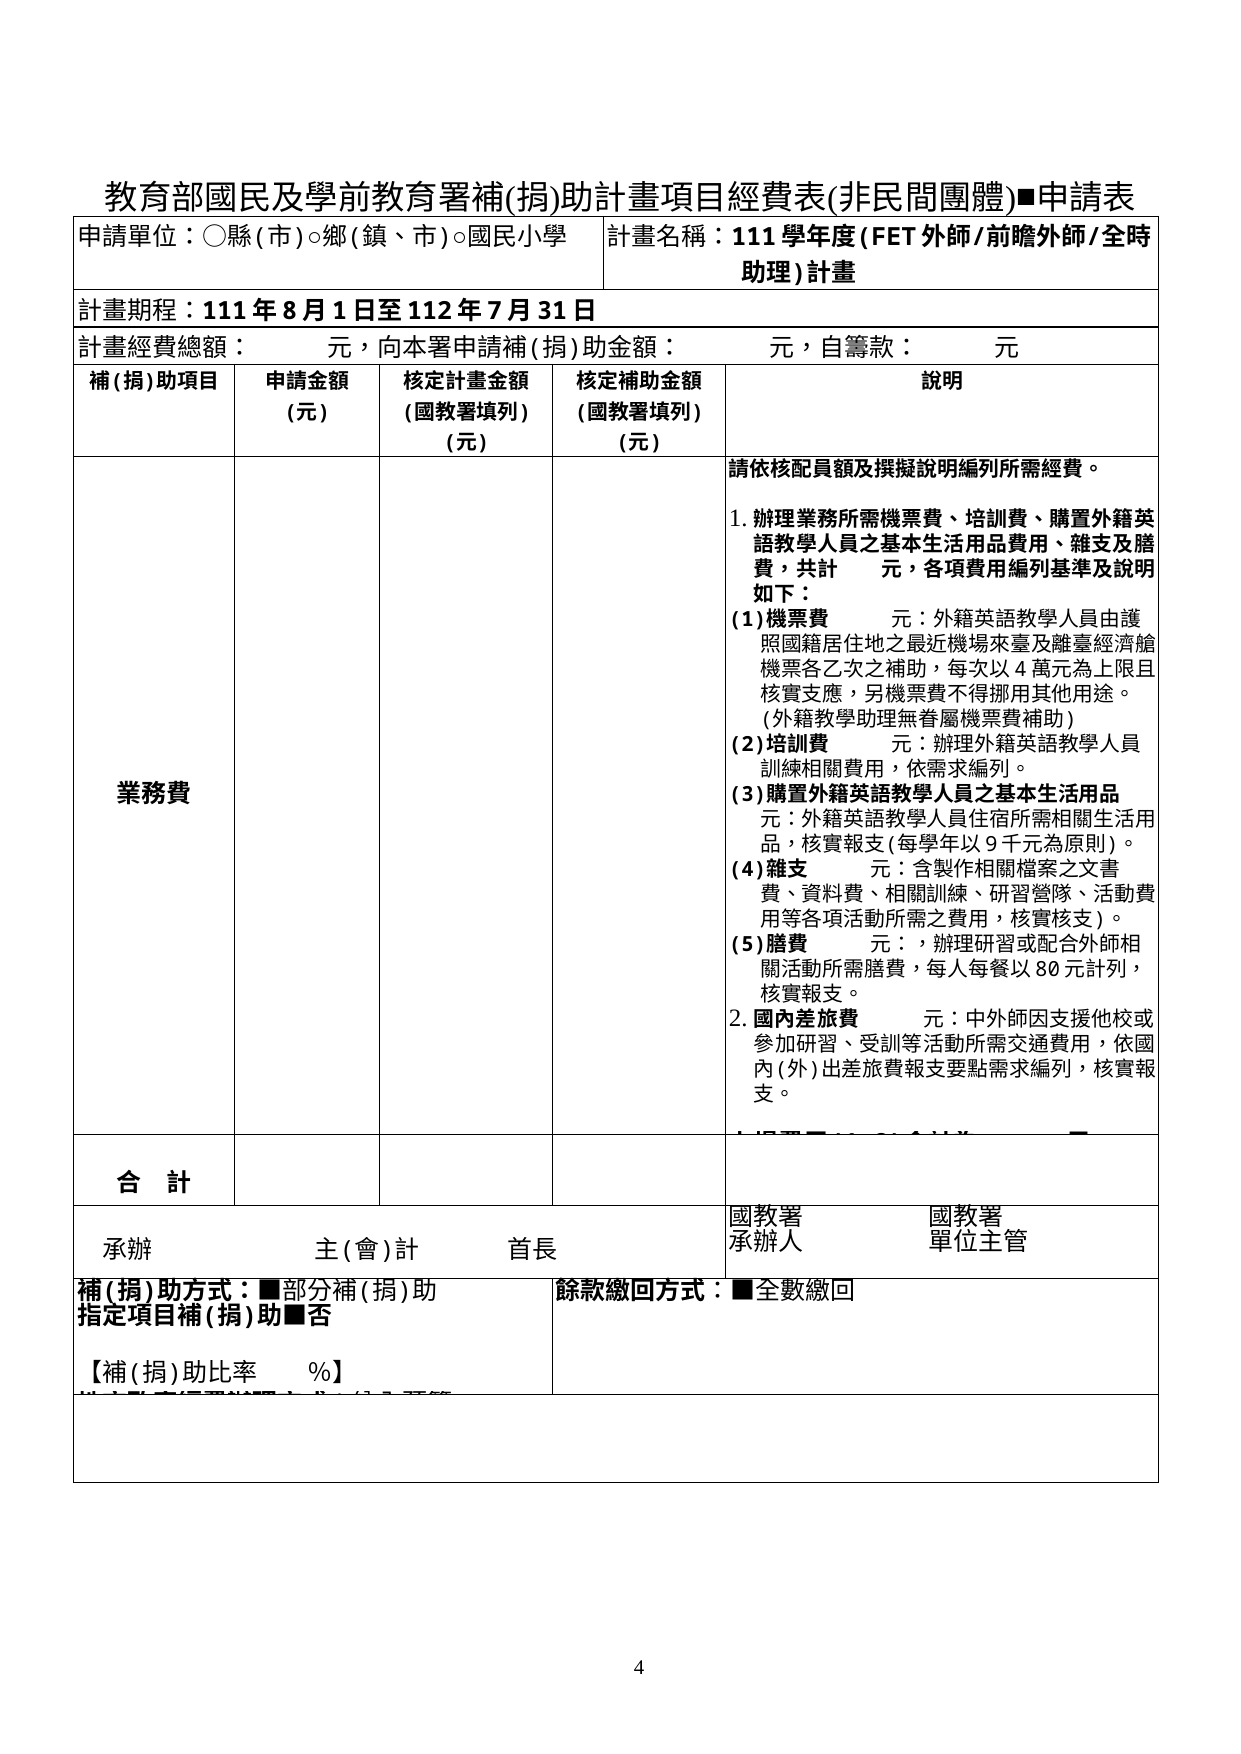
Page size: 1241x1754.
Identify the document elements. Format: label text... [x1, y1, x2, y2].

table_cell [553, 1135, 725, 1204]
table_cell 核定計畫金額 (國教署填列) (元) [380, 365, 552, 456]
table_cell [1159, 456, 1167, 1134]
table_cell 計畫期程：111年8月1日至112年7月31日 [74, 290, 1158, 326]
table_cell [1159, 364, 1167, 456]
table_cell 計畫經費總額： 元，向本署申請補(捐)助金額： 元，自籌款： 元 [74, 328, 1158, 364]
table_cell 補(捐)助方式：■部分補(捐)助 指定項目補(捐)助■否 【補(捐)助比率 ％】 地方政府經費辦理方式：納入預算 [74, 1279, 552, 1394]
table_cell [1159, 1278, 1167, 1394]
table_cell [1159, 216, 1167, 289]
table_cell 申請單位：○縣(市)○鄉(鎮、市)○國民小學 [74, 217, 603, 289]
table_cell [1159, 1205, 1167, 1278]
table_cell 請依核配員額及撰擬說明編列所需經費。 辦理業務所需機票費、培訓費、購置外籍英語教學人員之基本生活用品費用、雜支及膳費，共計 元，各項費用編列基準及說明如下： (1)機票費 元：外籍英語教學人員由護照國籍居住地之最近機場來臺及離臺經濟艙機票各乙次之補助，每次以4萬元為上限且核實支應，另機票費不得挪用其他用途。(外籍教學助理無眷屬機票費補助) (2)培訓費 元：辦理外籍英語教學人員訓練相關費用，依需求編列。 (3)購置外籍英語教學人員之基本生活用品 元：外籍英語教學人員住宿所需相關生活用品，核實報支(每學年以9千元為原則)。 (4)雜支 元：含製作相關檔案之文書費、資料費、相關訓練、研習營隊、活動費用等各項活動所需之費用，核實核支)。 (5)膳費 元：，辦理研習或配合外師相關活動所需膳費，每人每餐以80元計列，核實報支。 國內差旅費 元：中外師因支援他校或參加研習、受訓等活動所需交通費用，依國內(外)出差旅費報支要點需求編列，核實報支。 上揭費用(1+2)合計為 元 [726, 457, 1158, 1134]
table_cell [1159, 326, 1167, 364]
table_cell [380, 1135, 552, 1204]
table_cell 業務費 [74, 457, 234, 1134]
table_cell 核定補助金額 (國教署填列) (元) [553, 365, 725, 456]
table_header 教育部國民及學前教育署補(捐)助計畫項目經費表(非民間團體)■申請表 [74, 91, 1167, 216]
table_cell [235, 1135, 379, 1204]
table_cell [380, 457, 552, 1134]
table_cell [1159, 1394, 1167, 1482]
table_cell 計畫名稱：111學年度(FET外師/前瞻外師/全時助理)計畫 [604, 217, 1158, 289]
table_cell [553, 457, 725, 1134]
table_cell 申請金額 (元) [235, 365, 379, 456]
table_cell [235, 457, 379, 1134]
table_cell 國教署 國教署 承辦人 單位主管 [726, 1206, 1158, 1278]
table_cell [1159, 1134, 1167, 1204]
table_cell 說明 [726, 365, 1158, 456]
table_cell 補(捐)助項目 [74, 365, 234, 456]
table_cell [726, 1135, 1158, 1204]
table_cell 合 計 [74, 1135, 234, 1204]
table_cell 承辦 主(會)計 首長 單位 單位 [74, 1206, 725, 1278]
table_cell 餘款繳回方式：■全數繳回 [553, 1279, 1158, 1394]
table_cell 備註： 本表適用政府機關(構)、公私立學校、特種基金及行政法人。 各計畫執行單位應事先擬訂經費支用項目，並於本表說明欄詳實敘明。 各執行單位經費動支應依中央政府各項經費支用規定、本署各計畫補(捐)助要點及本要點經費編列基準表規定辦理。 上述中央政府經費支用規定，得逕於「行政院主計總處網站-友善經費報支專區-內審規定」查詢參考。 非指定項目補(捐)助，說明欄位新增支用項目，得由執行單位循內部行政程序自行辦理。 同一計畫向本署及其他機關申請補(捐)助時，應於計畫項目經費申請表內，詳列向本署及其他機關申請補助之項目及金額，如有隱匿不實或造假情事，本署應撤銷該補(捐)助案件，並收回已撥付款項。 補(捐)助計畫除依本要點第4點規定之情形外，以不補(捐)助人事費、加班費、內部場地使用費及行政管理費為原則。 申請補(捐)助經費，其計畫執行涉及須依「政府機關政策文宣規劃執行注意事項」、預算法第62條之1及其執行原則等相關規定辦理者，應明確標示其為「廣告」，且揭示贊助機關（教育部國民及學前教育署）名稱，並不得以置入性行銷方式進行。 [74, 1395, 1158, 1482]
table_cell [1159, 289, 1167, 326]
